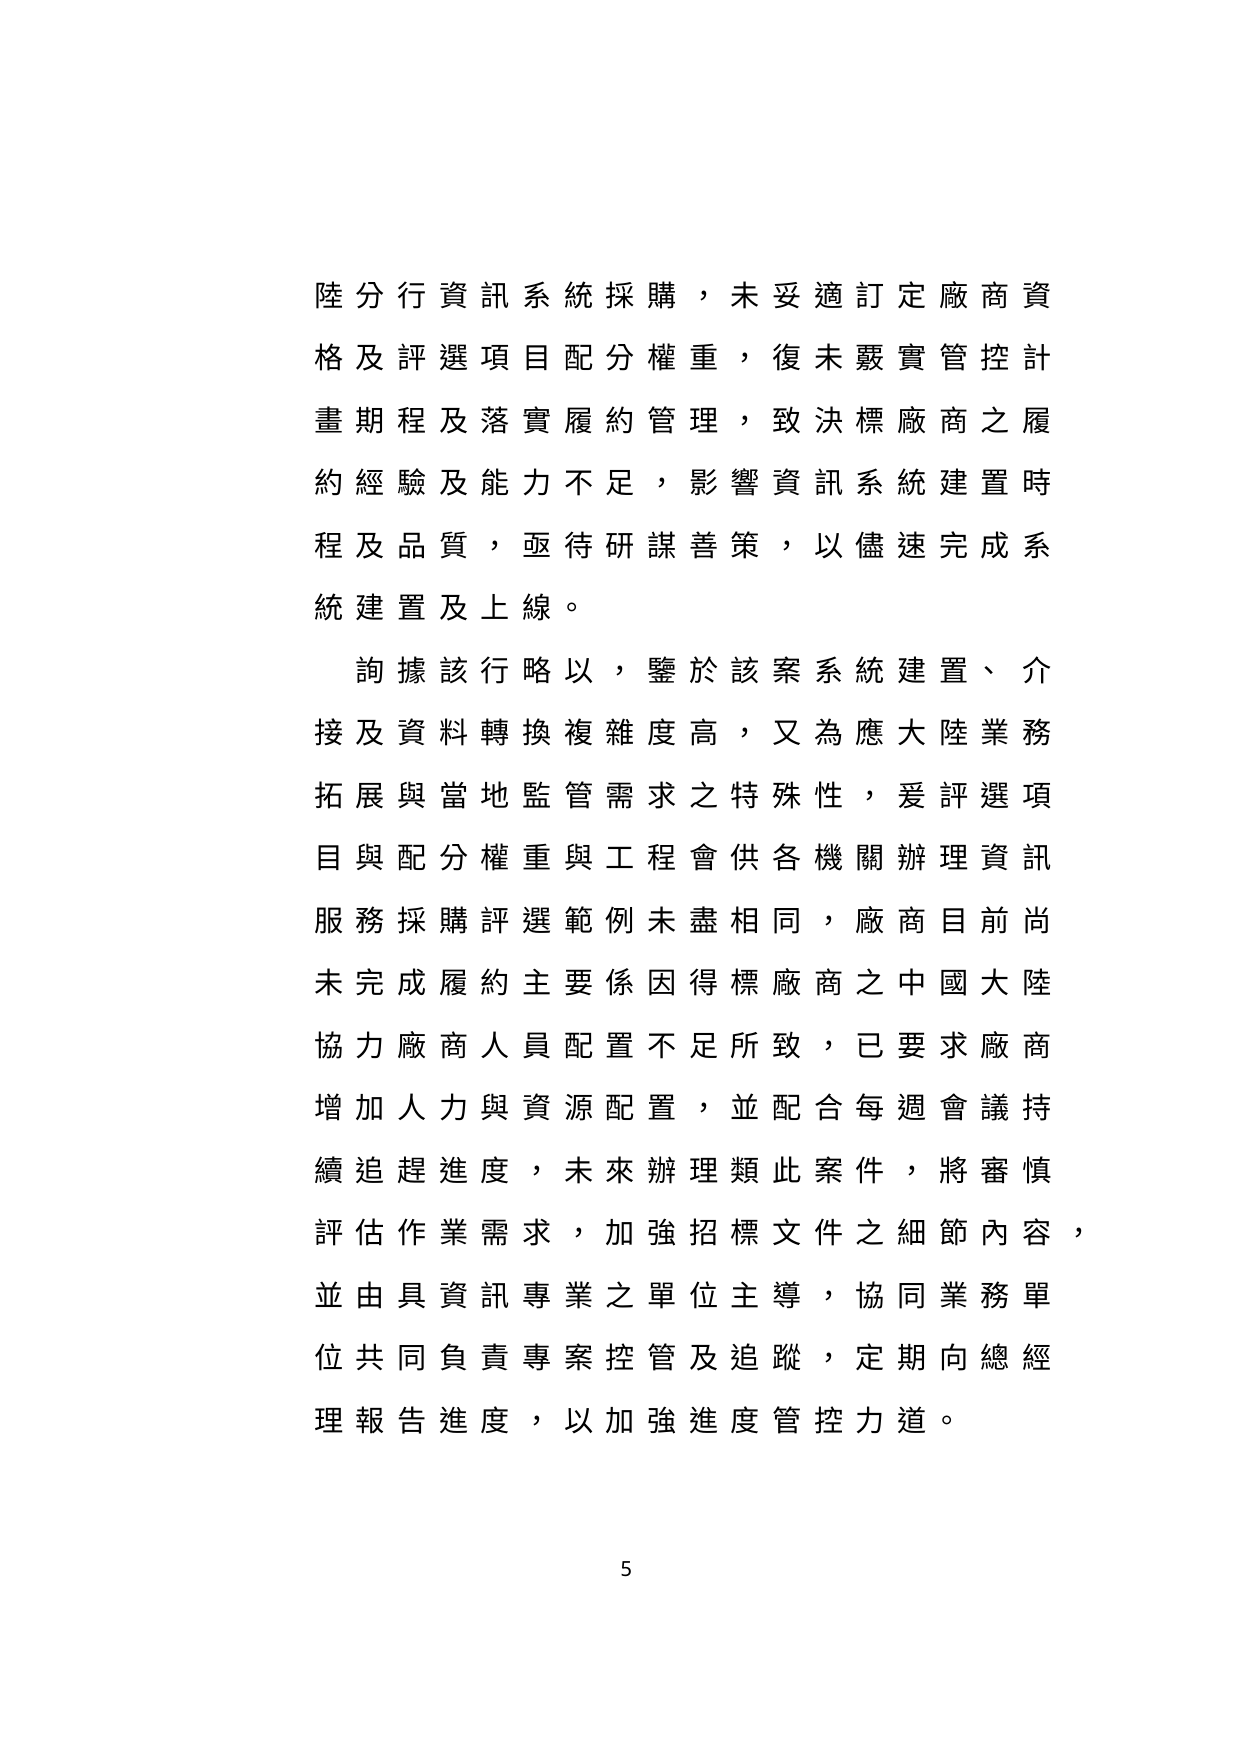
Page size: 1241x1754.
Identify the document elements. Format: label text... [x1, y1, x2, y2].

text 詢據該行略以，鑒於該案系統建置、介接及資料轉換複雜度高，又為應大陸業務拓展與當地監管需求之特殊性，爰評選項目與配分權重與工程會供各機關辦理資訊服務採購評選範例未盡相同，廠商目前尚未完成履約主要係因得標廠商之中國大陸協力廠商人員配置不足所致，已要求廠商增加人力與資源配置，並配合每週會議持續追趕進度，未來辦理類此案件，將審慎評估作業需求，加強招標文件之細節內容，並由具資訊專業之單位主導，協同業務單位共同負責專案控管及追蹤，定期向總經理報告進度，以加強進度管控力道。 [271, 627, 1058, 1439]
text 檢視該項採購案之預算編列及執行狀況，截至109年度止，累計預算編列數為8,568萬元，惟因107年度及109年度部分實支經費未及編列預算，爰於當年度預算總額內調整支應2,194萬8千餘元，累計執行數為3,643萬8千餘元(詳表1)；復觀諸該案執行進度，依約廠商原應於109年6月28日完成套裝軟體測試、客製化軟體之開發及測試計畫書及報告書，並應於109年10月28日前完成系統建置，惟迄109年12月底止，尚未完成履約(詳表2)。對此，審計部於109年度中央政府總決算審核報告指出，臺灣土地銀行辦理大陸分行資訊系統採購，未妥適訂定廠商資格及評選項目配分權重，復未覈實管控計畫期程及落實履約管理，致決標廠商之履約經驗及能力不足，影響資訊系統建置時程及品質，亟待研謀善策，以儘速完成系統建置及上線。 [271, 252, 1058, 627]
